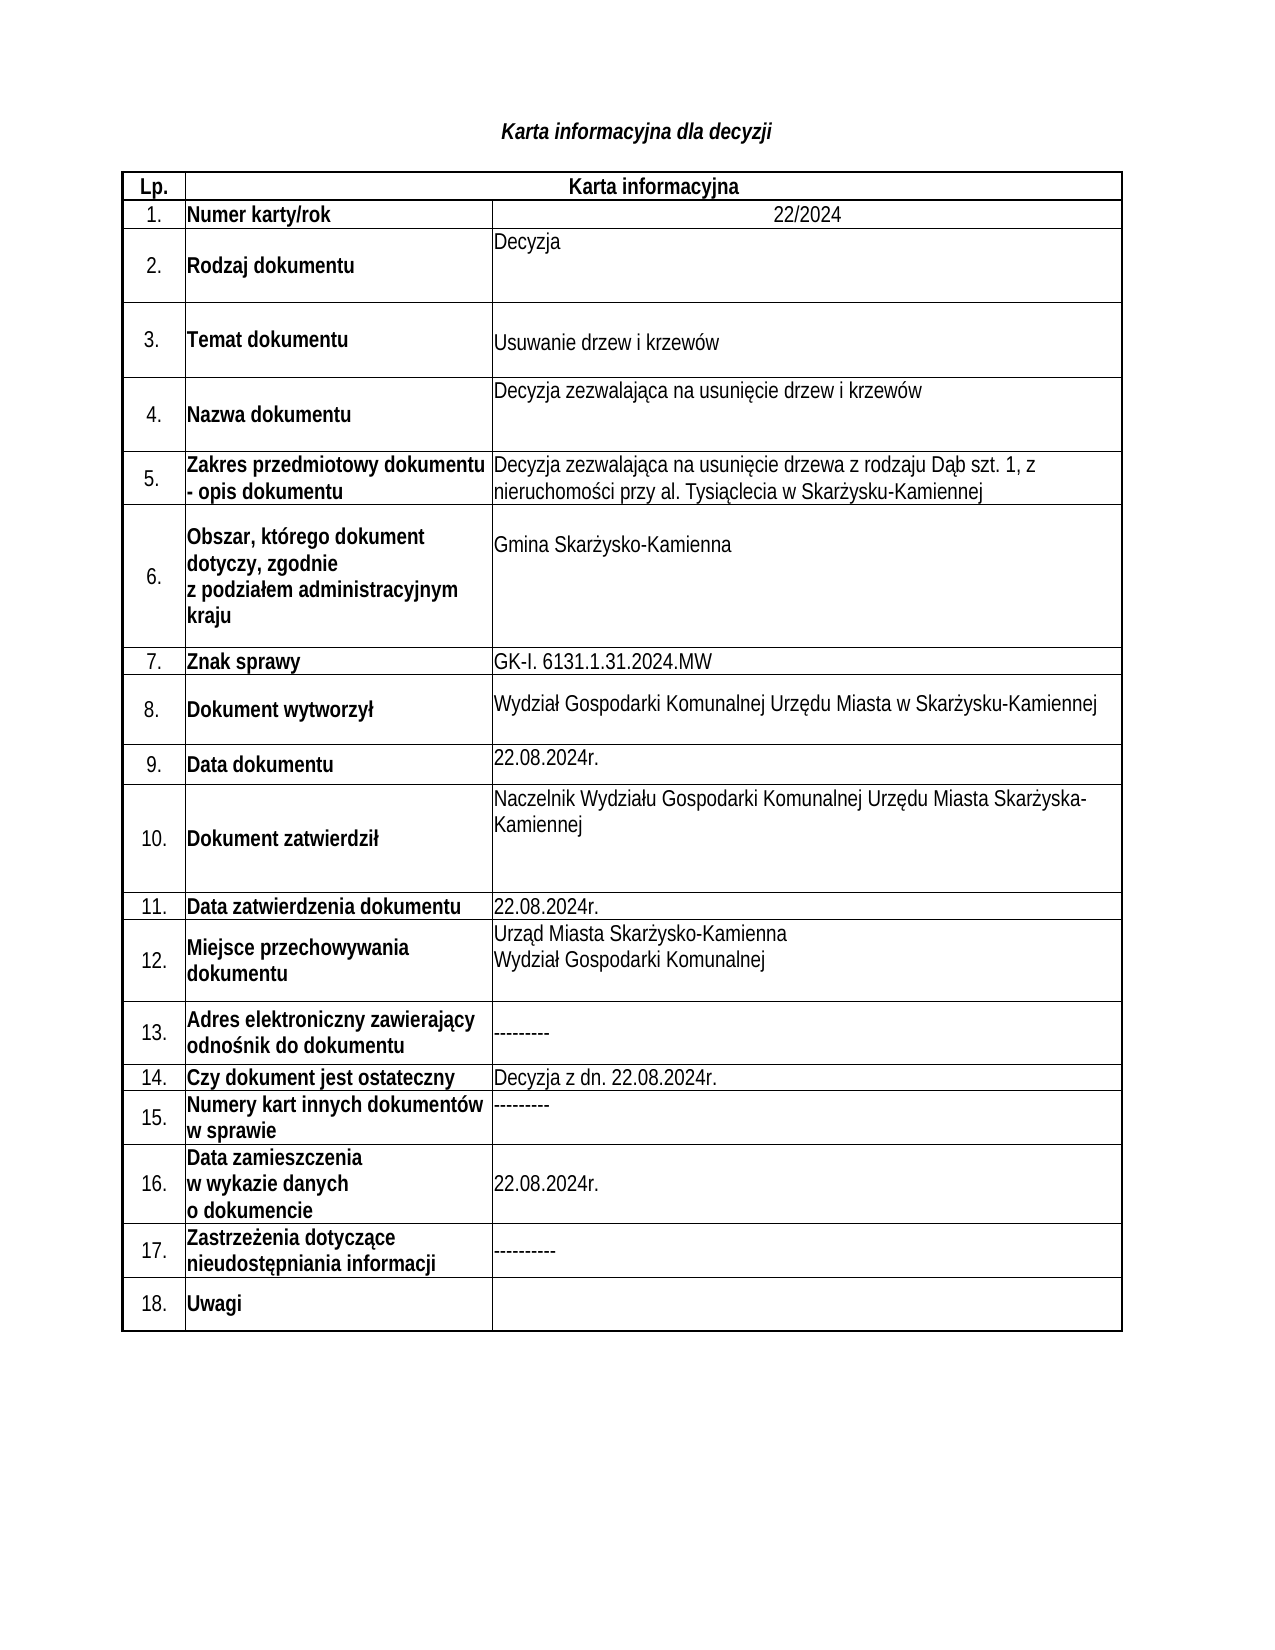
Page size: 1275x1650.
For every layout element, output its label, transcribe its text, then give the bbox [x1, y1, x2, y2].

table_cell 22.08.2024r. [493, 1145, 1121, 1223]
table_header Lp. [124, 173, 185, 199]
table_cell 15. [124, 1091, 185, 1143]
table_cell 3. [124, 303, 185, 376]
table_cell Data zatwierdzenia dokumentu [186, 893, 492, 919]
table_header Karta informacyjna [186, 173, 1121, 199]
table_cell Decyzja zezwalająca na usunięcie drzewa z rodzaju Dąb szt. 1, z nieruchomości przy al. Tysiąclecia w Skarżysku-Kamiennej [493, 452, 1121, 504]
table_cell 9. [124, 745, 185, 784]
table_cell Miejsce przechowywania dokumentu [186, 920, 492, 1001]
table_cell 6. [124, 505, 185, 647]
table_cell Adres elektroniczny zawierający odnośnik do dokumentu [186, 1002, 492, 1063]
table_cell 18. [124, 1278, 185, 1330]
table_cell 7. [124, 648, 185, 674]
table_cell Czy dokument jest ostateczny [186, 1065, 492, 1090]
table_cell Data zamieszczenia w wykazie danych o dokumencie [186, 1145, 492, 1223]
table_cell --------- [493, 1091, 1121, 1143]
table_cell Data dokumentu [186, 745, 492, 784]
table_cell Wydział Gospodarki Komunalnej Urzędu Miasta w Skarżysku-Kamiennej [493, 675, 1121, 743]
table_cell Nazwa dokumentu [186, 378, 492, 451]
table_cell Zakres przedmiotowy dokumentu - opis dokumentu [186, 452, 492, 504]
table_cell [493, 1278, 1121, 1330]
table_cell 22.08.2024r. [493, 893, 1121, 919]
table_cell Naczelnik Wydziału Gospodarki Komunalnej Urzędu Miasta Skarżyska-Kamiennej [493, 785, 1121, 892]
table_cell --------- [493, 1002, 1121, 1063]
table_cell Zastrzeżenia dotyczące nieudostępniania informacji [186, 1224, 492, 1276]
table_cell Usuwanie drzew i krzewów [493, 303, 1121, 376]
table_cell 8. [124, 675, 185, 743]
table_cell 17. [124, 1224, 185, 1276]
table_cell Obszar, którego dokument dotyczy, zgodnie z podziałem administracyjnym kraju [186, 505, 492, 647]
table_cell Znak sprawy [186, 648, 492, 674]
table_cell Decyzja zezwalająca na usunięcie drzew i krzewów [493, 378, 1121, 451]
table_cell 22/2024 [493, 201, 1121, 228]
table_cell Dokument wytworzył [186, 675, 492, 743]
table_cell 12. [124, 920, 185, 1001]
table_cell Uwagi [186, 1278, 492, 1330]
table_cell Numer karty/rok [186, 201, 492, 228]
table_cell Decyzja z dn. 22.08.2024r. [493, 1065, 1121, 1090]
table_cell 11. [124, 893, 185, 919]
table_cell Dokument zatwierdził [186, 785, 492, 892]
table_cell GK-I. 6131.1.31.2024.MW [493, 648, 1121, 674]
table_cell 16. [124, 1145, 185, 1223]
table_cell 2. [124, 229, 185, 302]
table_cell Numery kart innych dokumentów w sprawie [186, 1091, 492, 1143]
table_cell 5. [124, 452, 185, 504]
table_cell 14. [124, 1065, 185, 1090]
table_cell ---------- [493, 1224, 1121, 1276]
table_cell Gmina Skarżysko-Kamienna [493, 505, 1121, 647]
table_cell Urząd Miasta Skarżysko-Kamienna Wydział Gospodarki Komunalnej [493, 920, 1121, 1001]
table_cell 10. [124, 785, 185, 892]
table_cell 1. [124, 201, 185, 228]
table_cell Rodzaj dokumentu [186, 229, 492, 302]
table_cell 22.08.2024r. [493, 745, 1121, 784]
table_cell 4. [124, 378, 185, 451]
table_cell 13. [124, 1002, 185, 1063]
table_cell Decyzja [493, 229, 1121, 302]
table_cell Temat dokumentu [186, 303, 492, 376]
text Karta informacyjna dla decyzji [118, 118, 1157, 144]
